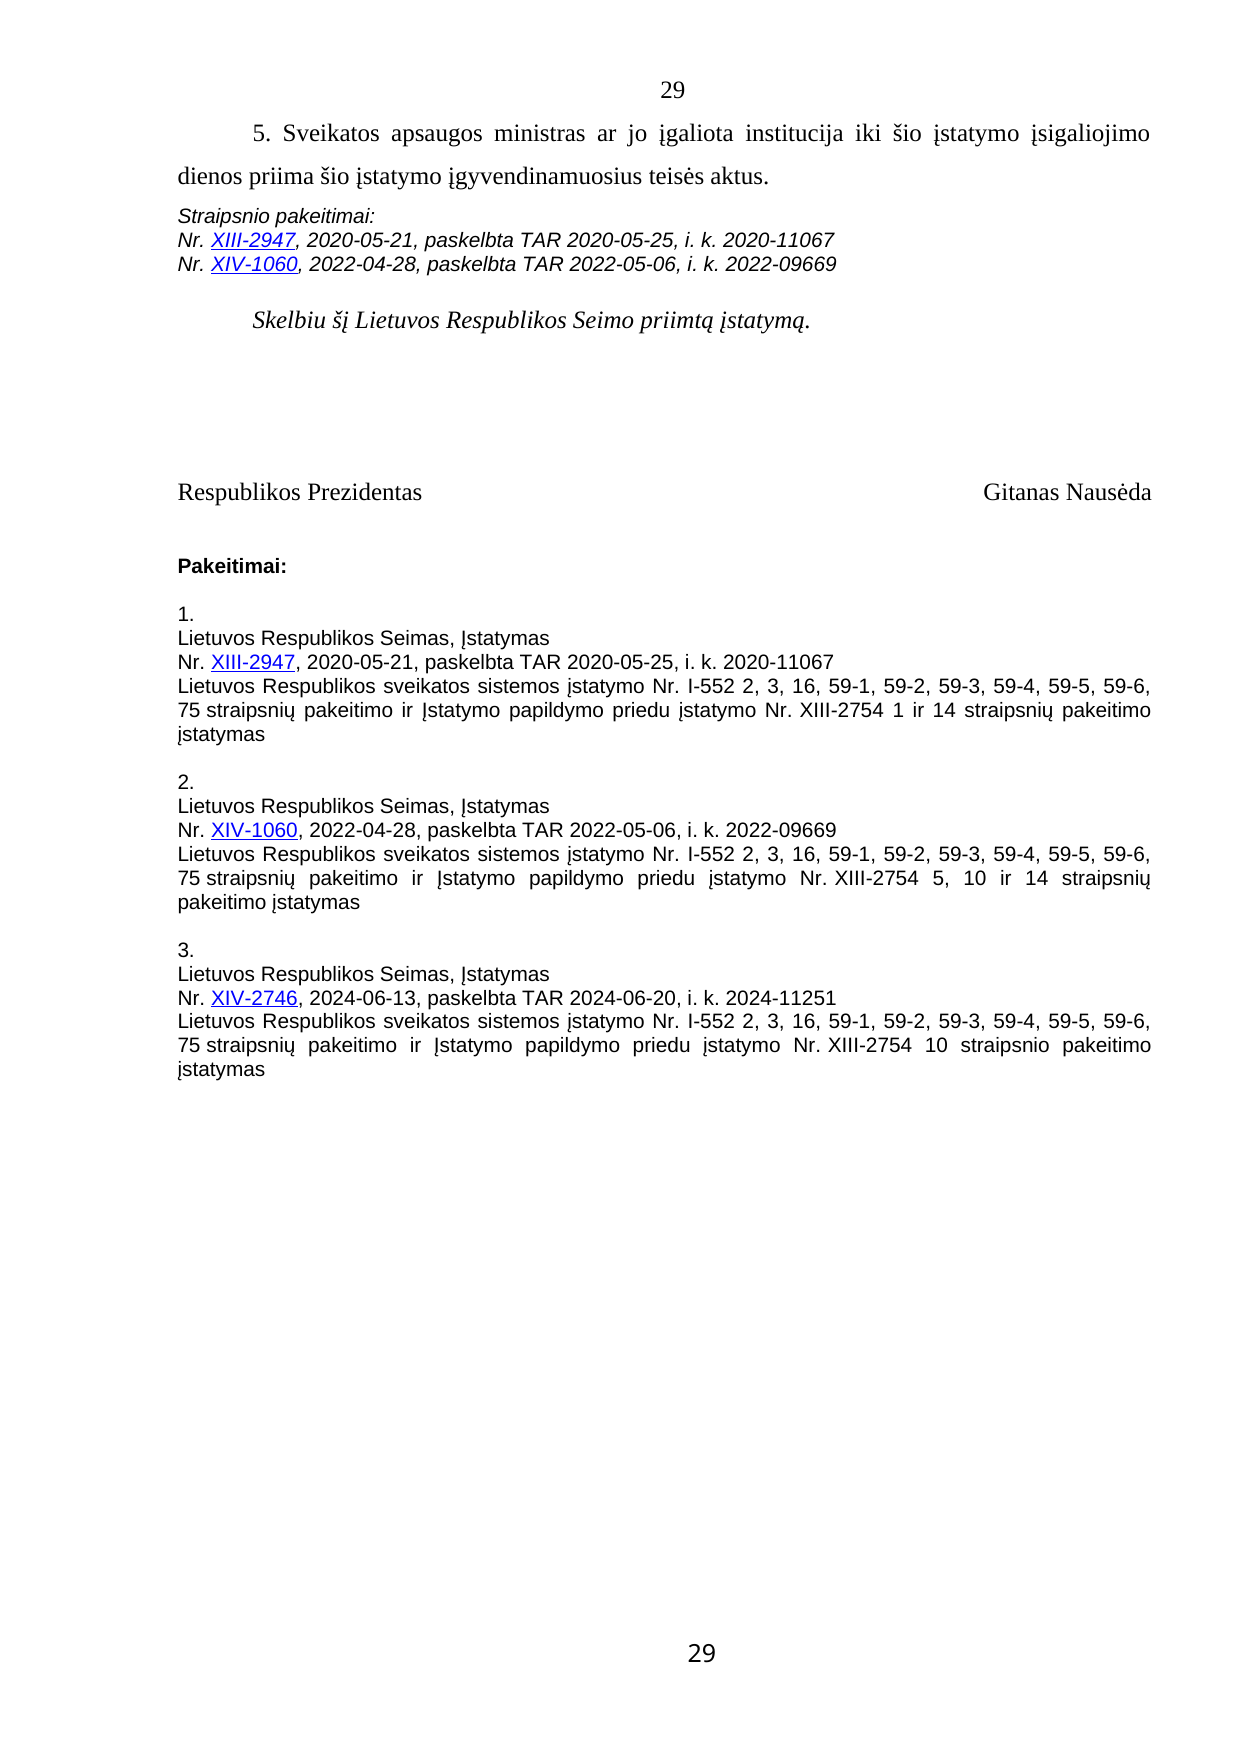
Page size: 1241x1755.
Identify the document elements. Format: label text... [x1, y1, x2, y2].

text Lietuvos Respublikos sveikatos sistemos įstatymo Nr. I-552 2, 3, 16, 59-1, 59-2, 59-3, 59-4, 59-5, 59-6, 75 straipsnių pakeitimo ir Įstatymo papildymo priedu įstatymo Nr. XIII-2754 10 straipsnio pakeitimo įstatymas [177, 1009, 1152, 1081]
text Lietuvos Respublikos Seimas, Įstatymas [177, 961, 1152, 985]
text Lietuvos Respublikos sveikatos sistemos įstatymo Nr. I-552 2, 3, 16, 59-1, 59-2, 59-3, 59-4, 59-5, 59-6, 75 straipsnių pakeitimo ir Įstatymo papildymo priedu įstatymo Nr. XIII-2754 5, 10 ir 14 straipsnių pakeitimo įstatymas [177, 842, 1152, 913]
text Nr. XIV-2746, 2024-06-13, paskelbta TAR 2024-06-20, i. k. 2024-11251 [177, 985, 1152, 1009]
text Lietuvos Respublikos Seimas, Įstatymas [177, 794, 1152, 818]
text 5. Sveikatos apsaugos ministras ar jo įgaliota institucija iki šio įstatymo įsigaliojimo dienos priima šio įstatymo įgyvendinamuosius teisės aktus. [177, 118, 1152, 190]
text Straipsnio pakeitimai: [177, 204, 1152, 228]
text Skelbiu šį Lietuvos Respublikos Seimo priimtą įstatymą. [177, 305, 1152, 334]
text Nr. XIII-2947, 2020-05-21, paskelbta TAR 2020-05-25, i. k. 2020-11067 [177, 228, 1152, 252]
text 1. [177, 602, 1152, 626]
text 2. [177, 770, 1152, 794]
text Lietuvos Respublikos sveikatos sistemos įstatymo Nr. I-552 2, 3, 16, 59-1, 59-2, 59-3, 59-4, 59-5, 59-6, 75 straipsnių pakeitimo ir Įstatymo papildymo priedu įstatymo Nr. XIII-2754 1 ir 14 straipsnių pakeitimo įstatymas [177, 674, 1152, 746]
text Nr. XIV-1060, 2022-04-28, paskelbta TAR 2022-05-06, i. k. 2022-09669 [177, 252, 1152, 276]
text Pakeitimai: [177, 554, 1152, 578]
text Nr. XIII-2947, 2020-05-21, paskelbta TAR 2020-05-25, i. k. 2020-11067 [177, 650, 1152, 674]
text 3. [177, 937, 1152, 961]
text Respublikos Prezidentas Gitanas Nausėda [177, 477, 1152, 506]
text Nr. XIV-1060, 2022-04-28, paskelbta TAR 2022-05-06, i. k. 2022-09669 [177, 818, 1152, 842]
text Lietuvos Respublikos Seimas, Įstatymas [177, 626, 1152, 650]
